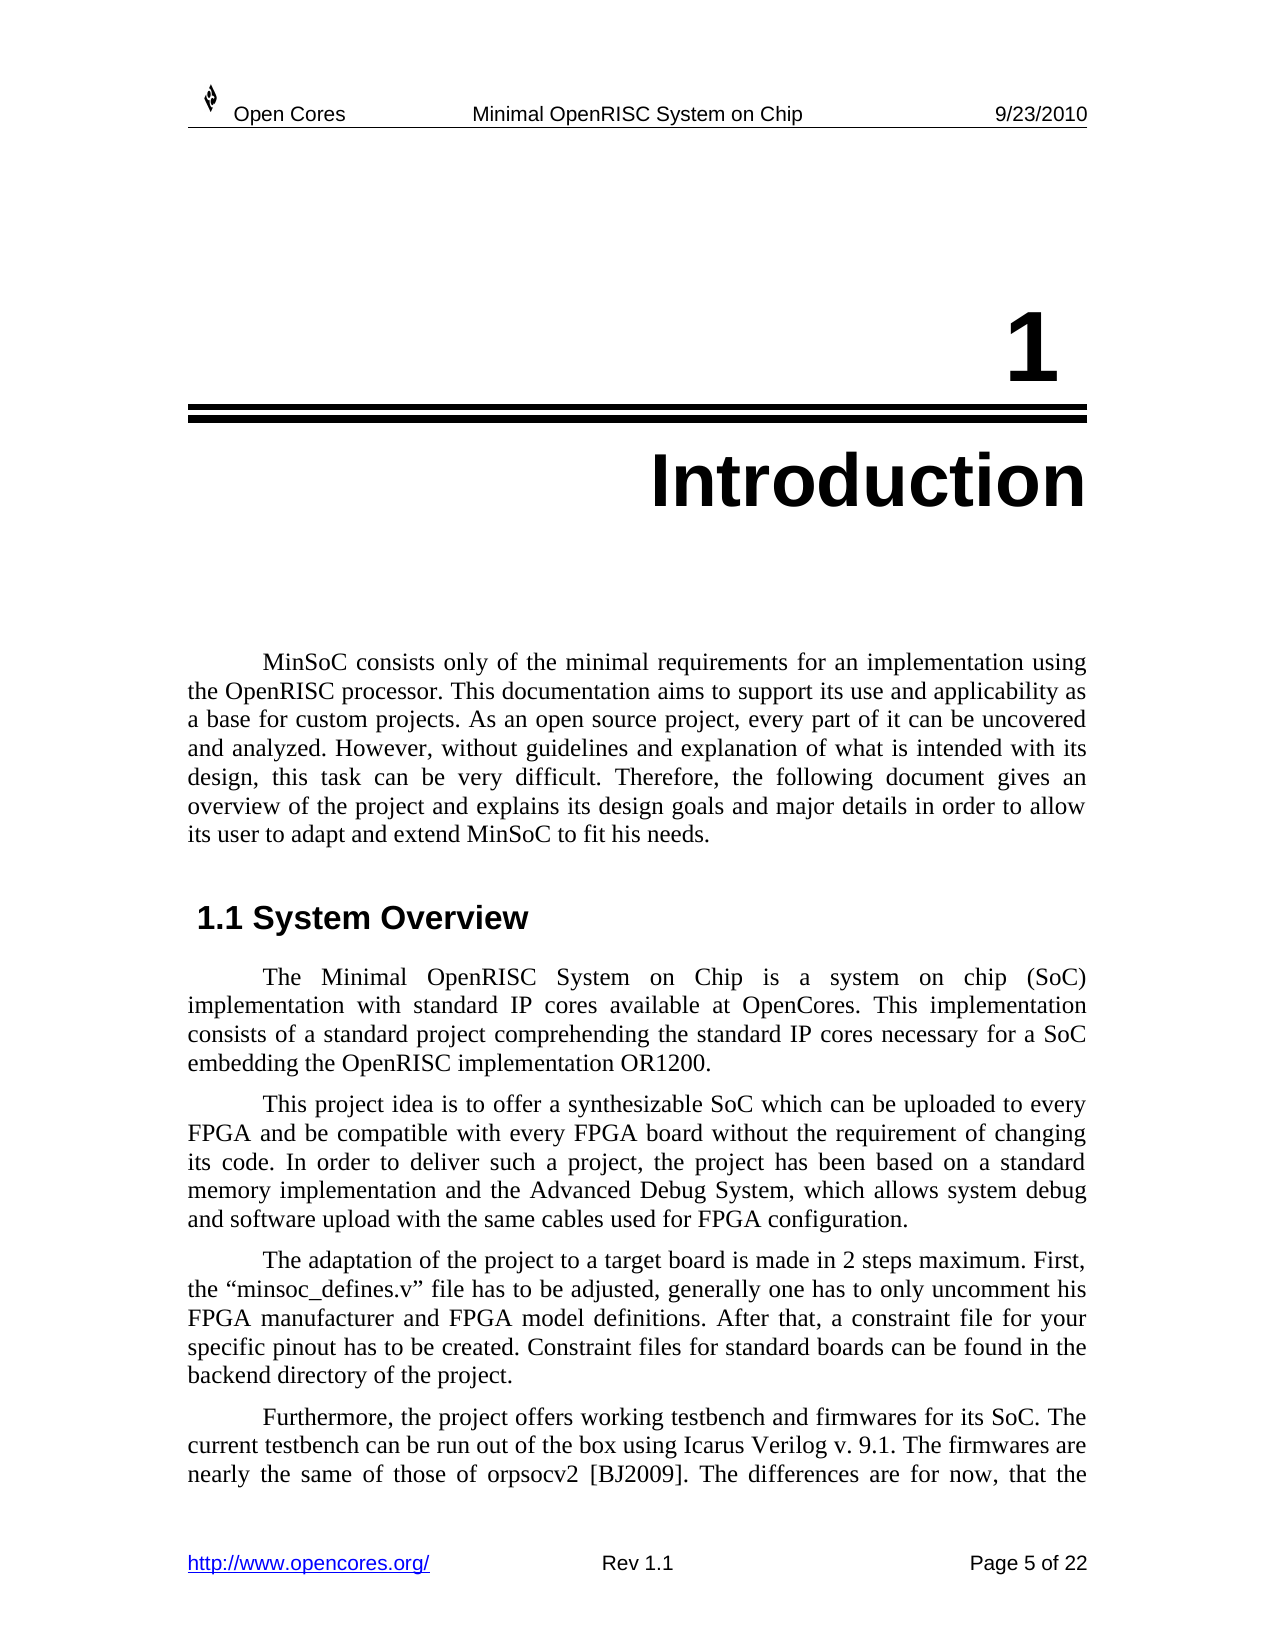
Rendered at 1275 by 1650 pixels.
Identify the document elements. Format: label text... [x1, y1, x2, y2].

text The adaptation of the project to a target board is made in 2 steps maximum. First, the “minsoc_defines.v” file has to be adjusted, generally one has to only uncomment his FPGA manufacturer and FPGA model definitions. After that, a constraint file for your specific pinout has to be created. Constraint files for standard boards can be found in the backend directory of the project. [187, 1246, 1087, 1389]
text This project idea is to offer a synthesizable SoC which can be uploaded to every FPGA and be compatible with every FPGA board without the requirement of changing its code. In order to deliver such a project, the project has been based on a standard memory implementation and the Advanced Debug System, which allows system debug and software upload with the same cables used for FPGA configuration. [187, 1089, 1087, 1233]
subtitle System Overview [187, 898, 1087, 937]
subtitle Introduction [187, 436, 1087, 522]
text The Minimal OpenRISC System on Chip is a system on chip (SoC) implementation with standard IP cores available at OpenCores. This implementation consists of a standard project comprehending the standard IP cores necessary for a SoC embedding the OpenRISC implementation OR1200. [187, 962, 1087, 1077]
text MinSoC consists only of the minimal requirements for an implementation using the OpenRISC processor. This documentation aims to support its use and applicability as a base for custom projects. As an open source project, every part of it can be uncovered and analyzed. However, without guidelines and explanation of what is intended with its design, this task can be very difficult. Therefore, the following document gives an overview of the project and explains its design goals and major details in order to allow its user to adapt and extend MinSoC to fit his needs. [187, 647, 1087, 848]
text Furthermore, the project offers working testbench and firmwares for its SoC. The current testbench can be run out of the box using Icarus Verilog v. 9.1. The firmwares are nearly the same of those of orpsocv2 [BJ2009]. The differences are for now, that the [187, 1402, 1087, 1488]
